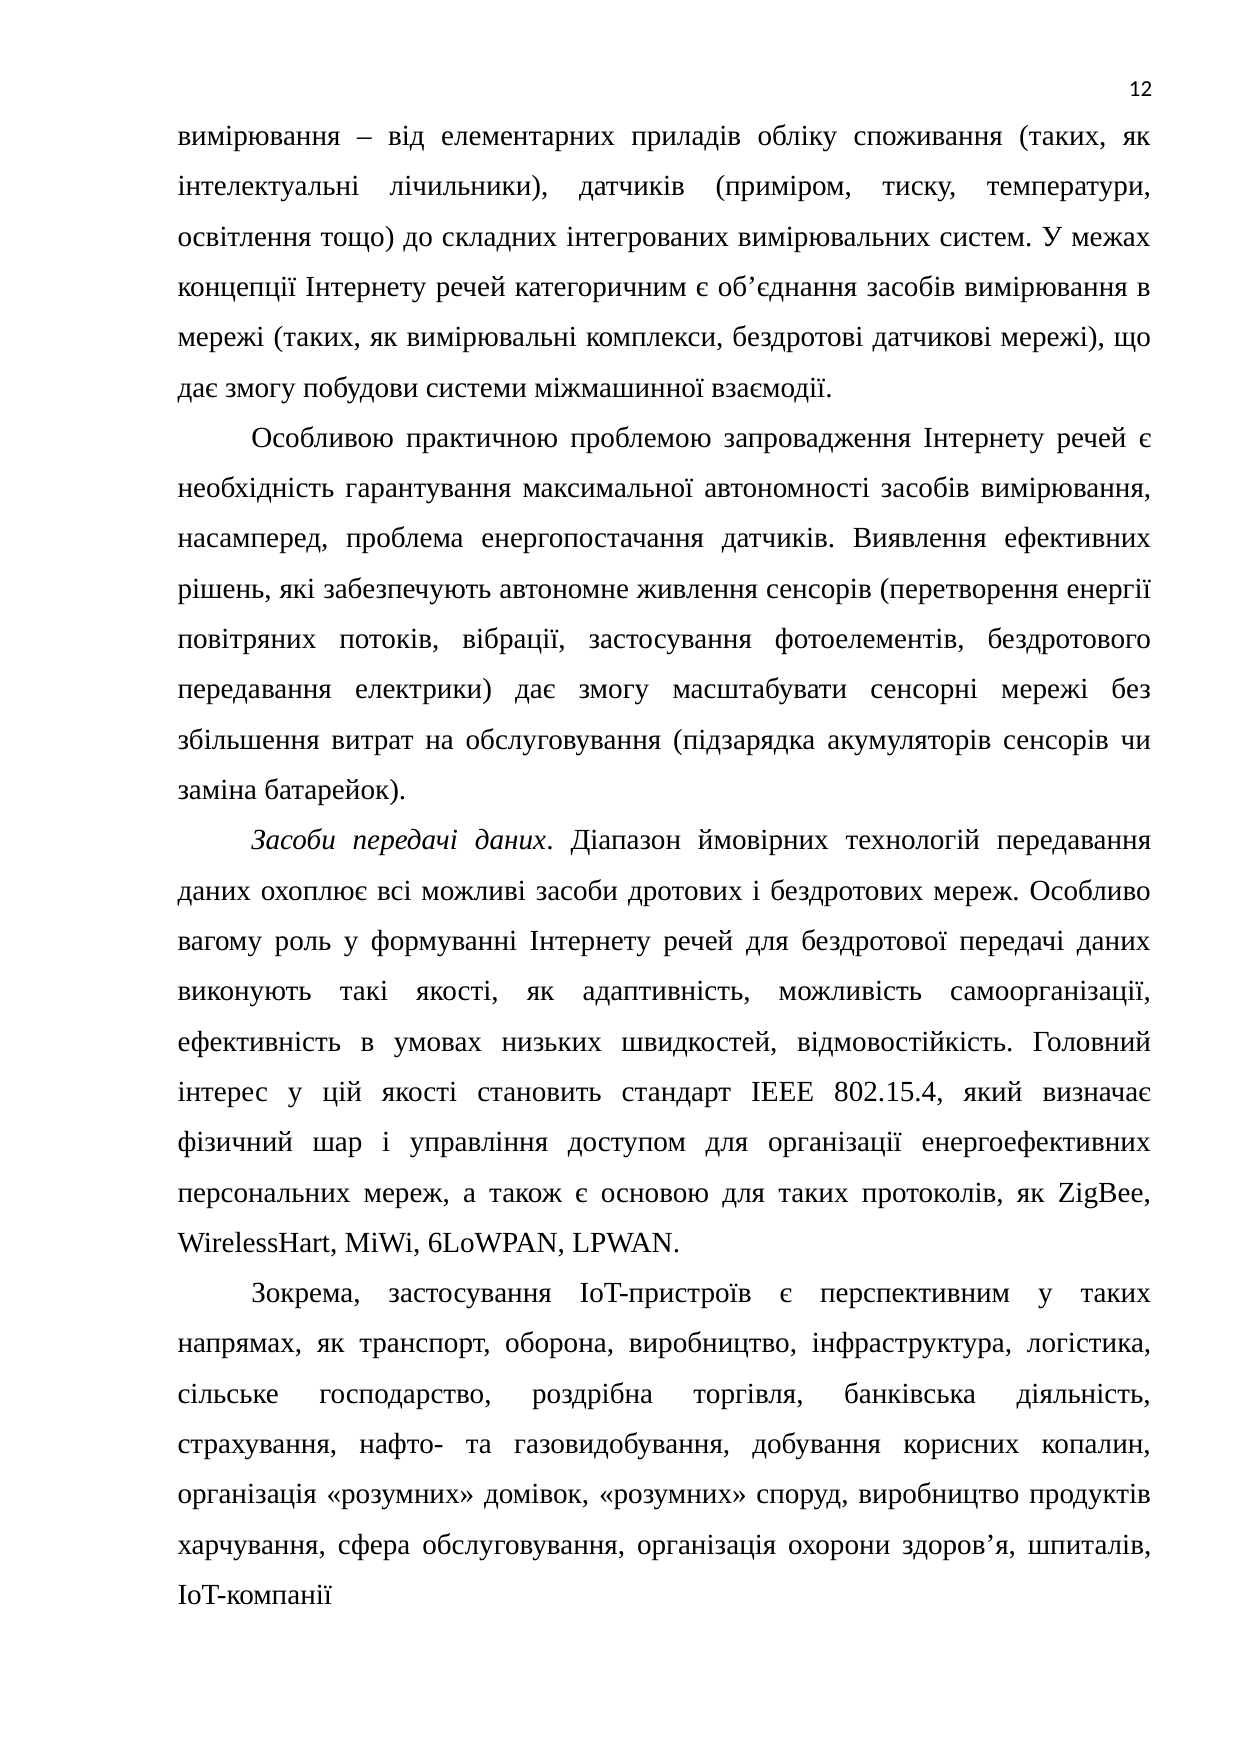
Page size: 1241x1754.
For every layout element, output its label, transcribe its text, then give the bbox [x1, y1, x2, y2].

text Зокрема, застосування IoT-пристроїв є перспективним у таких напрямах, як транспорт, оборона, виробництво, інфраструктура, логістика, сільське господарство, роздрібна торгівля, банківська діяльність, страхування, нафто- та газовидобування, добування корисних копалин, організація «розумних» домівок, «розумних» споруд, виробництво продуктів харчування, сфера обслуговування, організація охорони здоров’я, шпиталів, IoT-компанії [177, 1275, 1152, 1611]
text вимірювання – від елементарних приладів обліку споживання (таких, як інтелектуальні лічильники), датчиків (приміром, тиску, температури, освітлення тощо) до складних інтегрованих вимірювальних систем. У межах концепції Інтернету речей категоричним є об’єднання засобів вимірювання в мережі (таких, як вимірювальні комплекси, бездротові датчикові мережі), що дає змогу побудови системи міжмашинної взаємодії. [177, 118, 1152, 403]
text Особливою практичною проблемою запровадження Інтернету речей є необхідність гарантування максимальної автономності засобів вимірювання, насамперед, проблема енергопостачання датчиків. Виявлення ефективних рішень, які забезпечують автономне живлення сенсорів (перетворення енергії повітряних потоків, вібрації, застосування фотоелементів, бездротового передавання електрики) дає змогу масштабувати сенсорні мережі без збільшення витрат на обслуговування (підзарядка акумуляторів сенсорів чи заміна батарейок). [177, 420, 1152, 806]
text Засоби передачі даних. Діапазон ймовірних технологій передавання даних охоплює всі можливі засоби дротових і бездротових мереж. Особливо вагому роль у формуванні Інтернету речей для бездротової передачі даних виконують такі якості, як адаптивність, можливість самоорганізації, ефективність в умовах низьких швидкостей, відмовостійкість. Головний інтерес у цій якості становить стандарт IEEE 802.15.4, який визначає фізичний шар і управління доступом для організації енергоефективних персональних мереж, а також є основою для таких протоколів, як ZigBee, WirelessHart, MiWi, 6LoWPAN, LPWAN. [177, 822, 1152, 1258]
